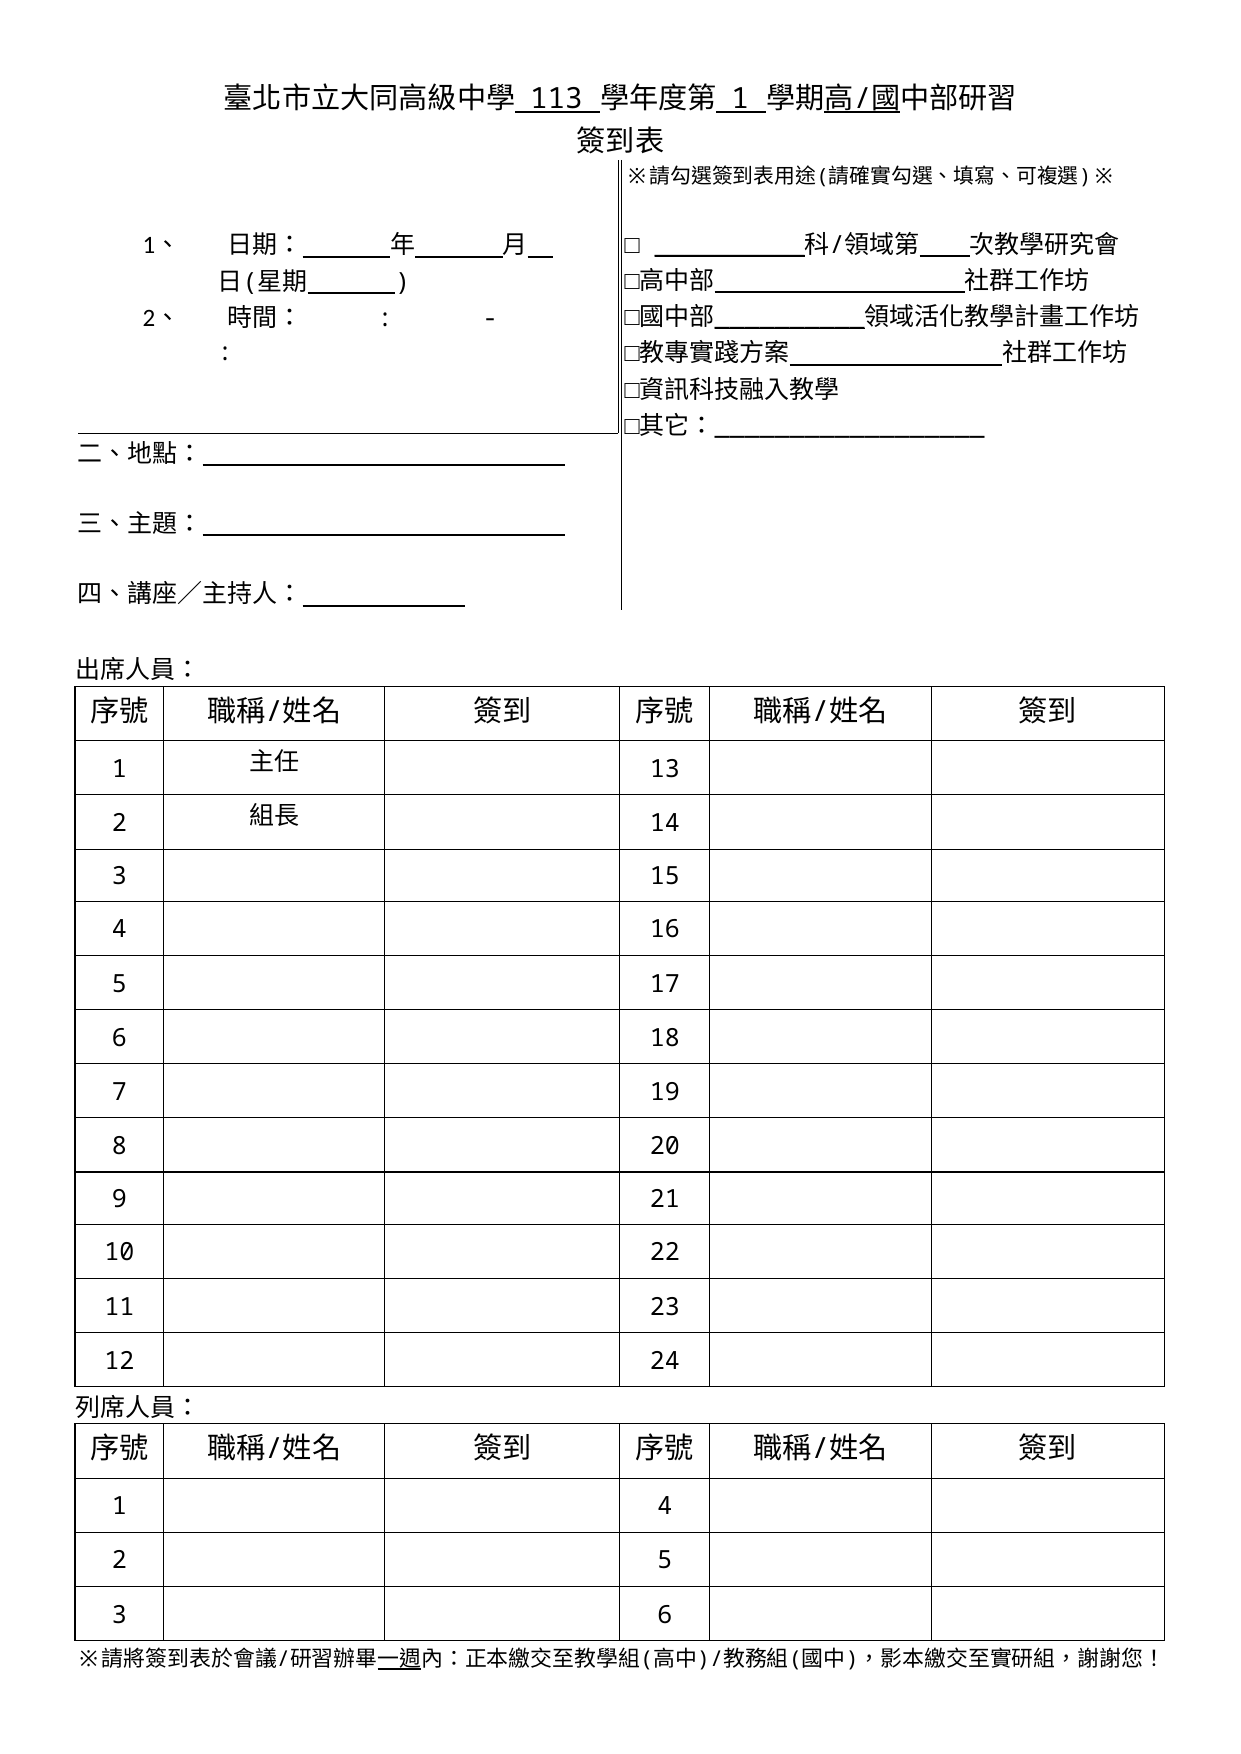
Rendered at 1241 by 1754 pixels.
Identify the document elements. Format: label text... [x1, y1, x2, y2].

table_cell [932, 1479, 1164, 1532]
table_cell [710, 795, 931, 848]
table_cell [710, 1225, 931, 1278]
table_header 序號 [620, 687, 709, 740]
table_cell [932, 1533, 1164, 1586]
table_cell [932, 1225, 1164, 1278]
table_cell 4 [620, 1479, 709, 1532]
table_cell [710, 956, 931, 1009]
table_cell 6 [620, 1587, 709, 1640]
table_cell [164, 1118, 384, 1171]
table_cell [932, 1587, 1164, 1640]
table_cell [385, 1333, 619, 1386]
table_cell [710, 741, 931, 794]
table_header 日期： 年 月 日(星期 ) 時間： : - : 二、地點： 三、主題： 四、講座／主持人： [70, 160, 621, 610]
table_cell 17 [620, 956, 709, 1009]
table_cell [164, 956, 384, 1009]
text ※請將簽到表於會議/研習辦畢一週內：正本繳交至教學組(高中)/教務組(國中)，影本繳交至實研組，謝謝您！ [75, 1641, 1165, 1673]
table_cell 5 [76, 956, 163, 1009]
table_cell [710, 1333, 931, 1386]
table_cell [932, 795, 1164, 848]
table_cell [385, 1064, 619, 1117]
table_cell [932, 1010, 1164, 1063]
table_cell 11 [76, 1279, 163, 1332]
table_cell [932, 956, 1164, 1009]
table_header 職稱/姓名 [710, 687, 931, 740]
table_cell [710, 1118, 931, 1171]
table_cell 1 [76, 741, 163, 794]
table_cell [385, 1010, 619, 1063]
table_cell [385, 1173, 619, 1223]
table_cell [164, 1225, 384, 1278]
table_cell 7 [76, 1064, 163, 1117]
table_cell [385, 850, 619, 901]
table_cell [710, 1173, 931, 1223]
table_header 序號 [620, 1424, 709, 1477]
table_cell [385, 1118, 619, 1171]
table_cell 9 [76, 1173, 163, 1223]
table_cell [932, 1173, 1164, 1223]
table_cell [385, 1533, 619, 1586]
table_cell 15 [620, 850, 709, 901]
table_cell [932, 850, 1164, 901]
table_cell [164, 1587, 384, 1640]
table_cell 23 [620, 1279, 709, 1332]
table_cell [932, 902, 1164, 955]
table_cell 14 [620, 795, 709, 848]
table_cell [385, 1587, 619, 1640]
table_cell 16 [620, 902, 709, 955]
table_cell [164, 1333, 384, 1386]
table_cell 3 [76, 850, 163, 901]
table_cell [710, 1010, 931, 1063]
table_header 簽到 [385, 687, 619, 740]
table_cell [932, 741, 1164, 794]
table_cell [164, 1533, 384, 1586]
table_cell [164, 1064, 384, 1117]
text 列席人員： [75, 1387, 1165, 1423]
text 簽到表 [75, 117, 1165, 160]
table_cell 18 [620, 1010, 709, 1063]
table_cell [710, 1479, 931, 1532]
table_header 職稱/姓名 [164, 687, 384, 740]
table_header 職稱/姓名 [164, 1424, 384, 1477]
table_cell [710, 1279, 931, 1332]
table_cell [385, 741, 619, 794]
table_cell [710, 902, 931, 955]
table_cell 6 [76, 1010, 163, 1063]
table_header 職稱/姓名 [710, 1424, 931, 1477]
text 臺北市立大同高級中學 113 學年度第 1 學期高/國中部研習 [75, 75, 1165, 117]
table_cell 3 [76, 1587, 163, 1640]
table_cell 10 [76, 1225, 163, 1278]
table_cell [164, 1279, 384, 1332]
table_cell 12 [76, 1333, 163, 1386]
table_cell [385, 956, 619, 1009]
table_cell 組長 [164, 795, 384, 848]
table_cell 13 [620, 741, 709, 794]
table_cell [385, 1225, 619, 1278]
table_cell 4 [76, 902, 163, 955]
table_cell 21 [620, 1173, 709, 1223]
table_header 簽到 [385, 1424, 619, 1477]
table_cell [710, 850, 931, 901]
table_cell 22 [620, 1225, 709, 1278]
table_cell 24 [620, 1333, 709, 1386]
table_cell [164, 1173, 384, 1223]
table_cell [385, 1479, 619, 1532]
table_cell [164, 850, 384, 901]
table_cell 5 [620, 1533, 709, 1586]
table_cell 1 [76, 1479, 163, 1532]
table_cell [164, 1010, 384, 1063]
text 出席人員： [75, 650, 1165, 686]
table_header 序號 [76, 687, 163, 740]
table_cell [385, 795, 619, 848]
table_cell 20 [620, 1118, 709, 1171]
table_cell 2 [76, 795, 163, 848]
table_cell [164, 902, 384, 955]
table_cell [932, 1064, 1164, 1117]
table_cell [385, 1279, 619, 1332]
table_cell [385, 902, 619, 955]
table_header 簽到 [932, 1424, 1164, 1477]
table_header 序號 [76, 1424, 163, 1477]
table_cell [710, 1587, 931, 1640]
table_cell [932, 1118, 1164, 1171]
table_cell 2 [76, 1533, 163, 1586]
table_cell [710, 1064, 931, 1117]
table_cell 主任 [164, 741, 384, 794]
table_cell [932, 1279, 1164, 1332]
table_cell [710, 1533, 931, 1586]
table_cell [164, 1479, 384, 1532]
table_cell 19 [620, 1064, 709, 1117]
table_cell 8 [76, 1118, 163, 1171]
table_cell [932, 1333, 1164, 1386]
table_header 簽到 [932, 687, 1164, 740]
table_header ※請勾選簽到表用途(請確實勾選、填寫、可複選)※ □ __________科/領域第 次教學研究會 □高中部 社群工作坊 □國中部__________領域活化教學計畫工作坊 □教專實踐方案 社群工作坊 □資訊科技融入教學 □其它：__________________ [622, 160, 1168, 610]
